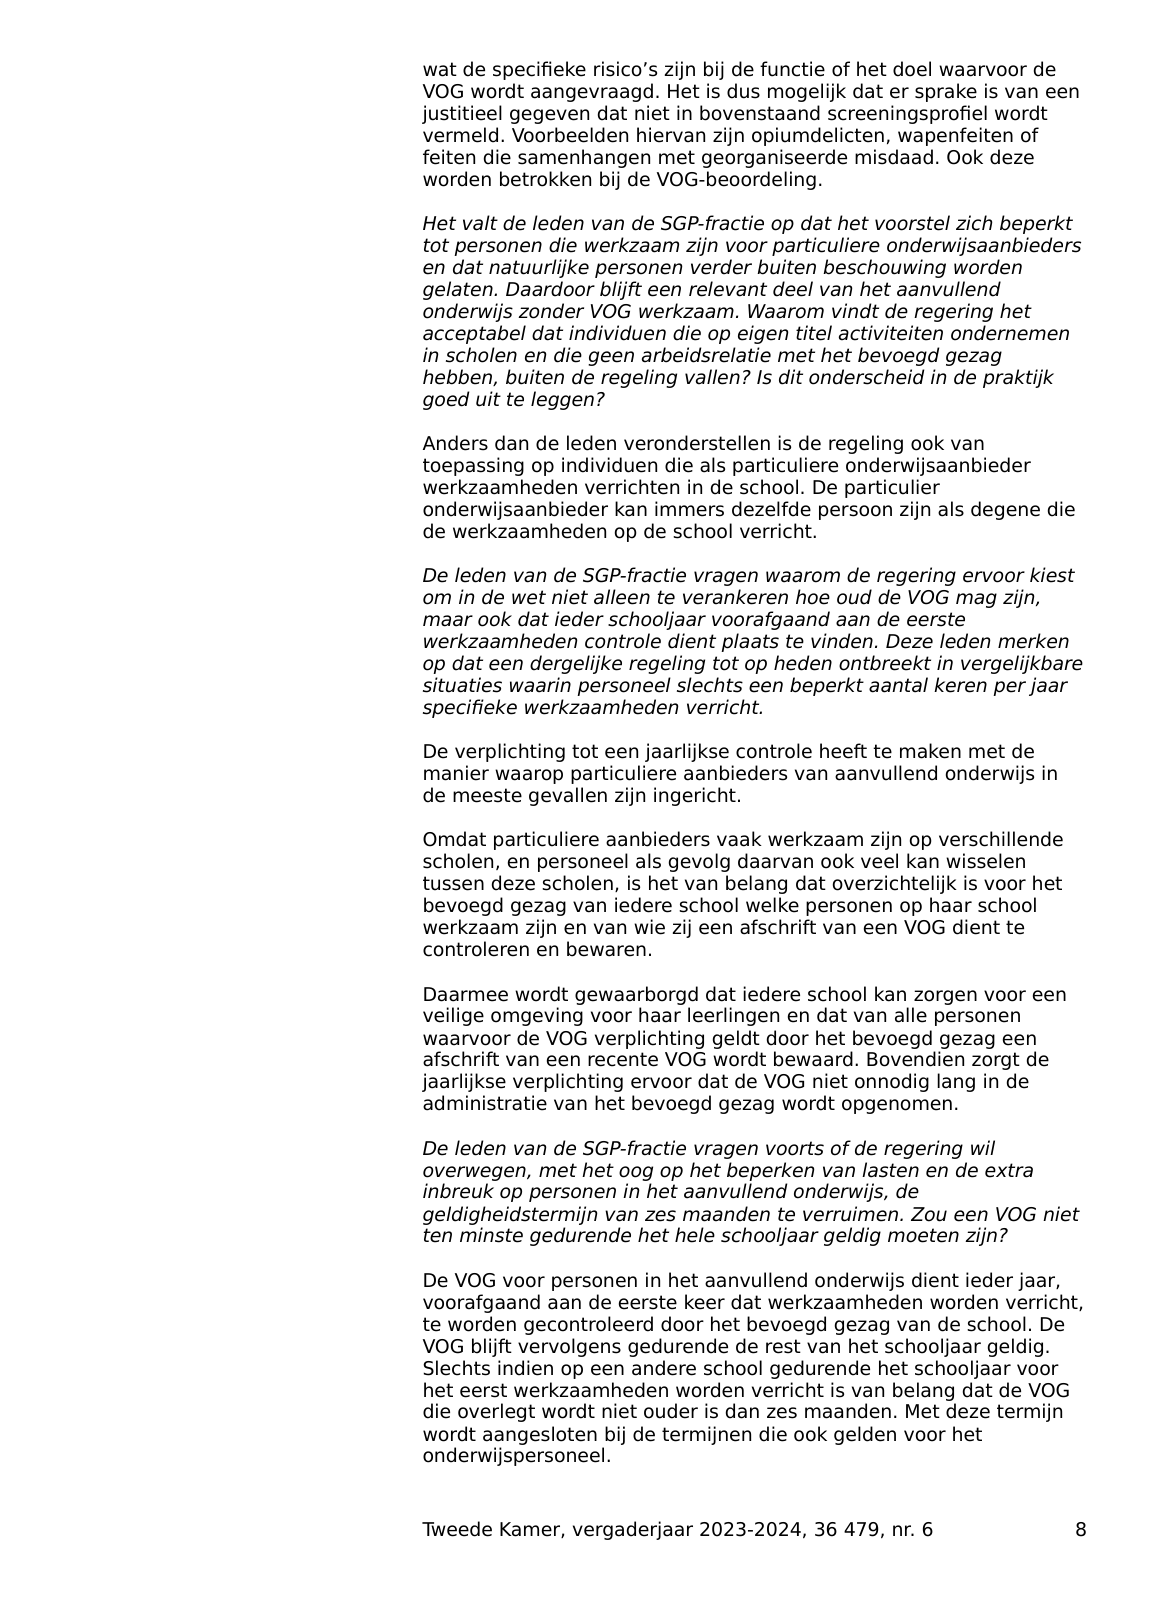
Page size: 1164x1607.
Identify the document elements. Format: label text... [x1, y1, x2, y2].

text Daarmee wordt gewaarborgd dat iedere school kan zorgen voor een veilige omgeving voor haar leerlingen en dat van alle personen waarvoor de VOG verplichting geldt door het bevoegd gezag een afschrift van een recente VOG wordt bewaard. Bovendien zorgt de jaarlijkse verplichting ervoor dat de VOG niet onnodig lang in de administratie van het bevoegd gezag wordt opgenomen. [422, 983, 1087, 1115]
text wat de specifieke risico’s zijn bij de functie of het doel waarvoor de VOG wordt aangevraagd. Het is dus mogelijk dat er sprake is van een justitieel gegeven dat niet in bovenstaand screeningsprofiel wordt vermeld. Voorbeelden hiervan zijn opiumdelicten, wapenfeiten of feiten die samenhangen met georganiseerde misdaad. Ook deze worden betrokken bij de VOG-beoordeling. [422, 59, 1087, 191]
text Omdat particuliere aanbieders vaak werkzaam zijn op verschillende scholen, en personeel als gevolg daarvan ook veel kan wisselen tussen deze scholen, is het van belang dat overzichtelijk is voor het bevoegd gezag van iedere school welke personen op haar school werkzaam zijn en van wie zij een afschrift van een VOG dient te controleren en bewaren. [422, 829, 1087, 961]
text De VOG voor personen in het aanvullend onderwijs dient ieder jaar, voorafgaand aan de eerste keer dat werkzaamheden worden verricht, te worden gecontroleerd door het bevoegd gezag van de school. De VOG blijft vervolgens gedurende de rest van het schooljaar geldig. Slechts indien op een andere school gedurende het schooljaar voor het eerst werkzaamheden worden verricht is van belang dat de VOG die overlegt wordt niet ouder is dan zes maanden. Met deze termijn wordt aangesloten bij de termijnen die ook gelden voor het onderwijspersoneel. [422, 1269, 1087, 1467]
text De verplichting tot een jaarlijkse controle heeft te maken met de manier waarop particuliere aanbieders van aanvullend onderwijs in de meeste gevallen zijn ingericht. [422, 741, 1087, 807]
text De leden van de SGP-fractie vragen voorts of de regering wil overwegen, met het oog op het beperken van lasten en de extra inbreuk op personen in het aanvullend onderwijs, de geldigheidstermijn van zes maanden te verruimen. Zou een VOG niet ten minste gedurende het hele schooljaar geldig moeten zijn? [422, 1137, 1087, 1247]
text De leden van de SGP-fractie vragen waarom de regering ervoor kiest om in de wet niet alleen te verankeren hoe oud de VOG mag zijn, maar ook dat ieder schooljaar voorafgaand aan de eerste werkzaamheden controle dient plaats te vinden. Deze leden merken op dat een dergelijke regeling tot op heden ontbreekt in vergelijkbare situaties waarin personeel slechts een beperkt aantal keren per jaar specifieke werkzaamheden verricht. [422, 565, 1087, 719]
text Anders dan de leden veronderstellen is de regeling ook van toepassing op individuen die als particuliere onderwijsaanbieder werkzaamheden verrichten in de school. De particulier onderwijsaanbieder kan immers dezelfde persoon zijn als degene die de werkzaamheden op de school verricht. [422, 433, 1087, 543]
text Het valt de leden van de SGP-fractie op dat het voorstel zich beperkt tot personen die werkzaam zijn voor particuliere onderwijsaanbieders en dat natuurlijke personen verder buiten beschouwing worden gelaten. Daardoor blijft een relevant deel van het aanvullend onderwijs zonder VOG werkzaam. Waarom vindt de regering het acceptabel dat individuen die op eigen titel activiteiten ondernemen in scholen en die geen arbeidsrelatie met het bevoegd gezag hebben, buiten de regeling vallen? Is dit onderscheid in de praktijk goed uit te leggen? [422, 213, 1087, 411]
